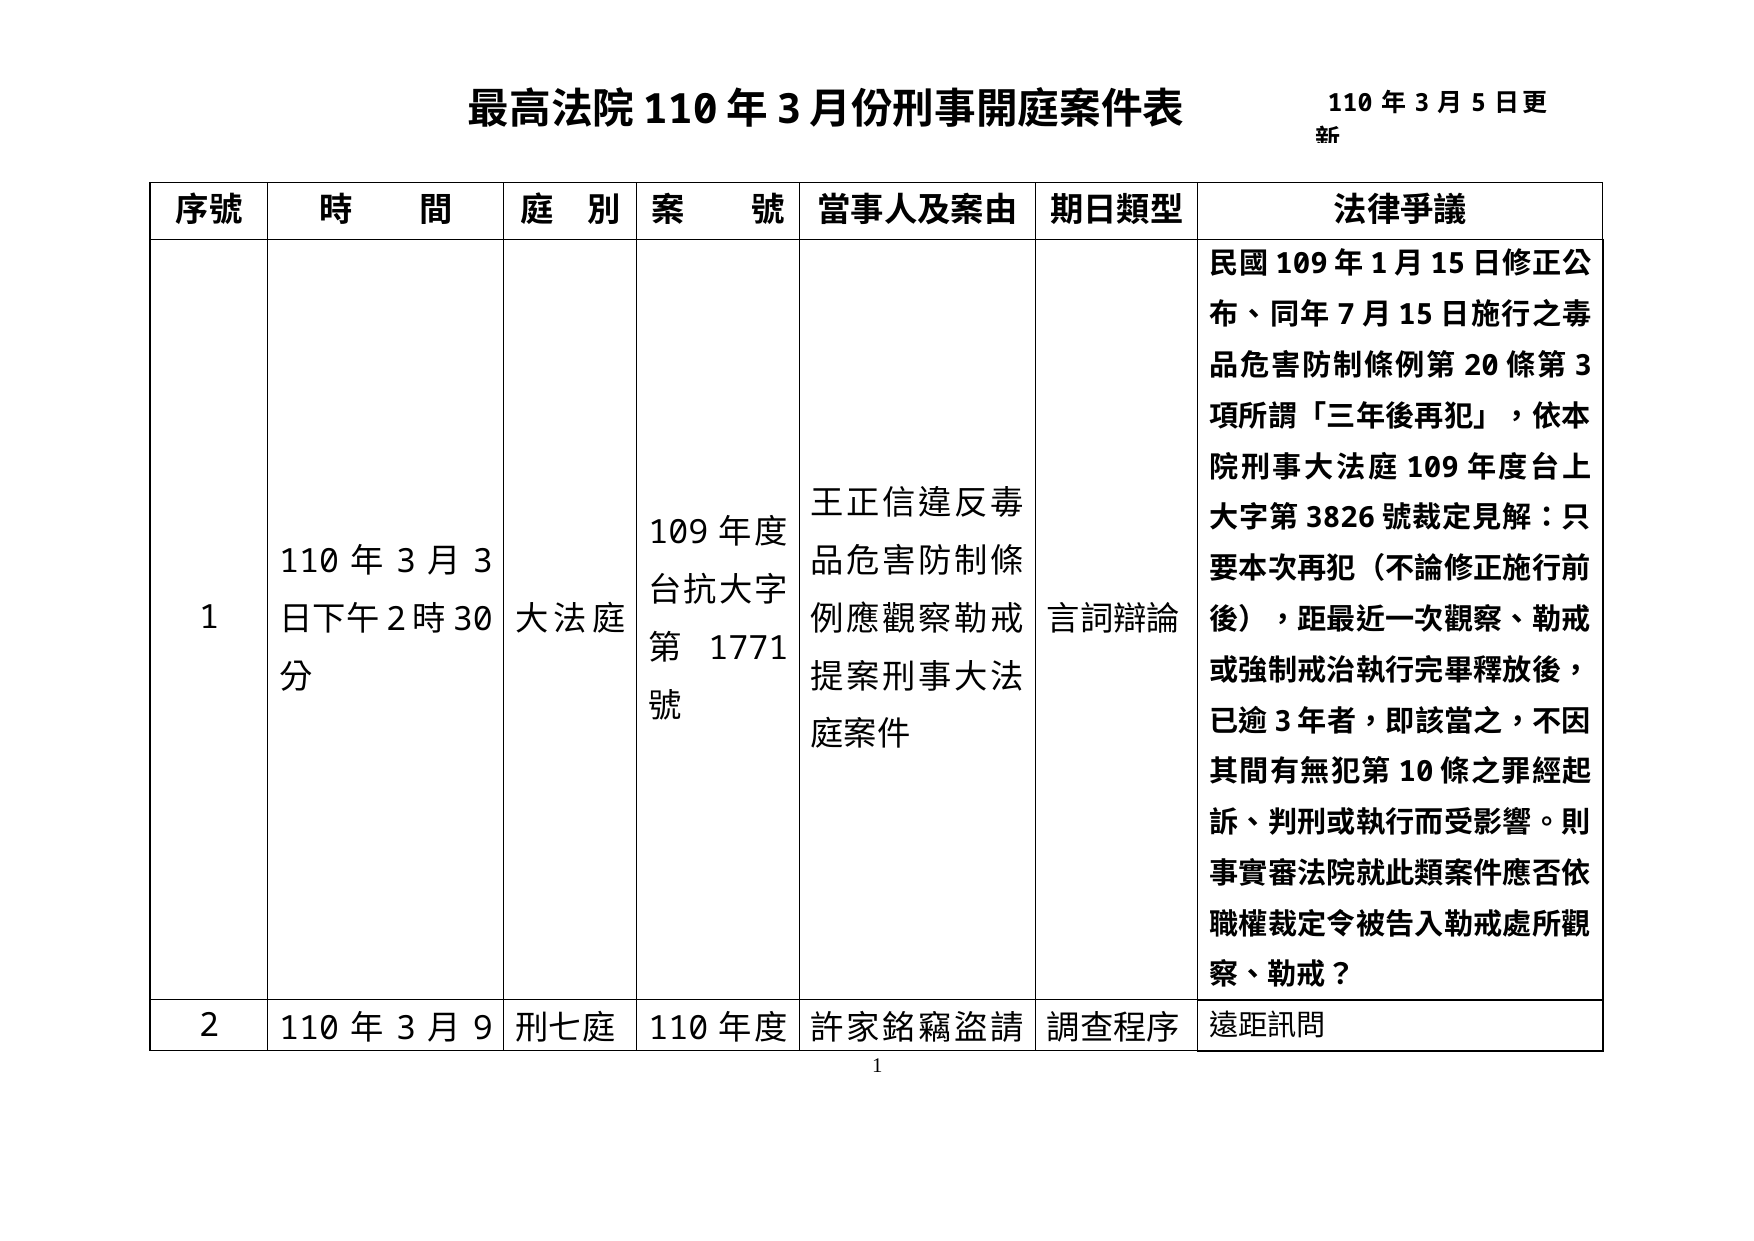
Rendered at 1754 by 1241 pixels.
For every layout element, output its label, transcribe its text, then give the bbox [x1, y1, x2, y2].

table_cell 刑七庭 [504, 1000, 636, 1050]
table_cell 王正信違反毒品危害防制條例應觀察勒戒提案刑事大法庭案件 [800, 240, 1035, 999]
table_cell 110年度 [637, 1000, 799, 1050]
table_header 案 號 [637, 183, 799, 239]
table_cell 許家銘竊盜請 [800, 1000, 1035, 1050]
table_header 庭 別 [504, 183, 636, 239]
table_header 當事人及案由 [800, 183, 1035, 239]
table_header 時 間 [268, 183, 503, 239]
table_cell 遠距訊問 [1198, 1001, 1602, 1050]
table_header 期日類型 [1036, 183, 1197, 239]
table_cell 110年3月3日下午2時30分 [268, 240, 503, 999]
text 最高法院110年3月份刑事開庭案件表 [150, 75, 1604, 150]
table_cell 109年度台抗大字第1771號 [637, 240, 799, 999]
table_header 序號 [151, 183, 267, 239]
table_cell 大法庭 [504, 240, 636, 999]
text 110年3月5日更新 [1315, 82, 1547, 142]
table_cell 1 [151, 240, 267, 999]
table_cell 2 [151, 1000, 267, 1050]
table_header 法律爭議 [1198, 183, 1602, 239]
table_cell 110年3月9 [268, 1000, 503, 1050]
table_cell 民國109年1月15日修正公布、同年7月15日施行之毒品危害防制條例第20條第3項所謂「三年後再犯」，依本院刑事大法庭109年度台上大字第3826號裁定見解：只要本次再犯（不論修正施行前後），距最近一次觀察、勒戒或強制戒治執行完畢釋放後，已逾3年者，即該當之，不因其間有無犯第10條之罪經起訴、判刑或執行而受影響。則事實審法院就此類案件應否依職權裁定令被告入勒戒處所觀察、勒戒？ [1198, 240, 1602, 999]
table_cell 言詞辯論 [1036, 240, 1197, 999]
table_cell 調查程序 [1036, 1000, 1197, 1050]
